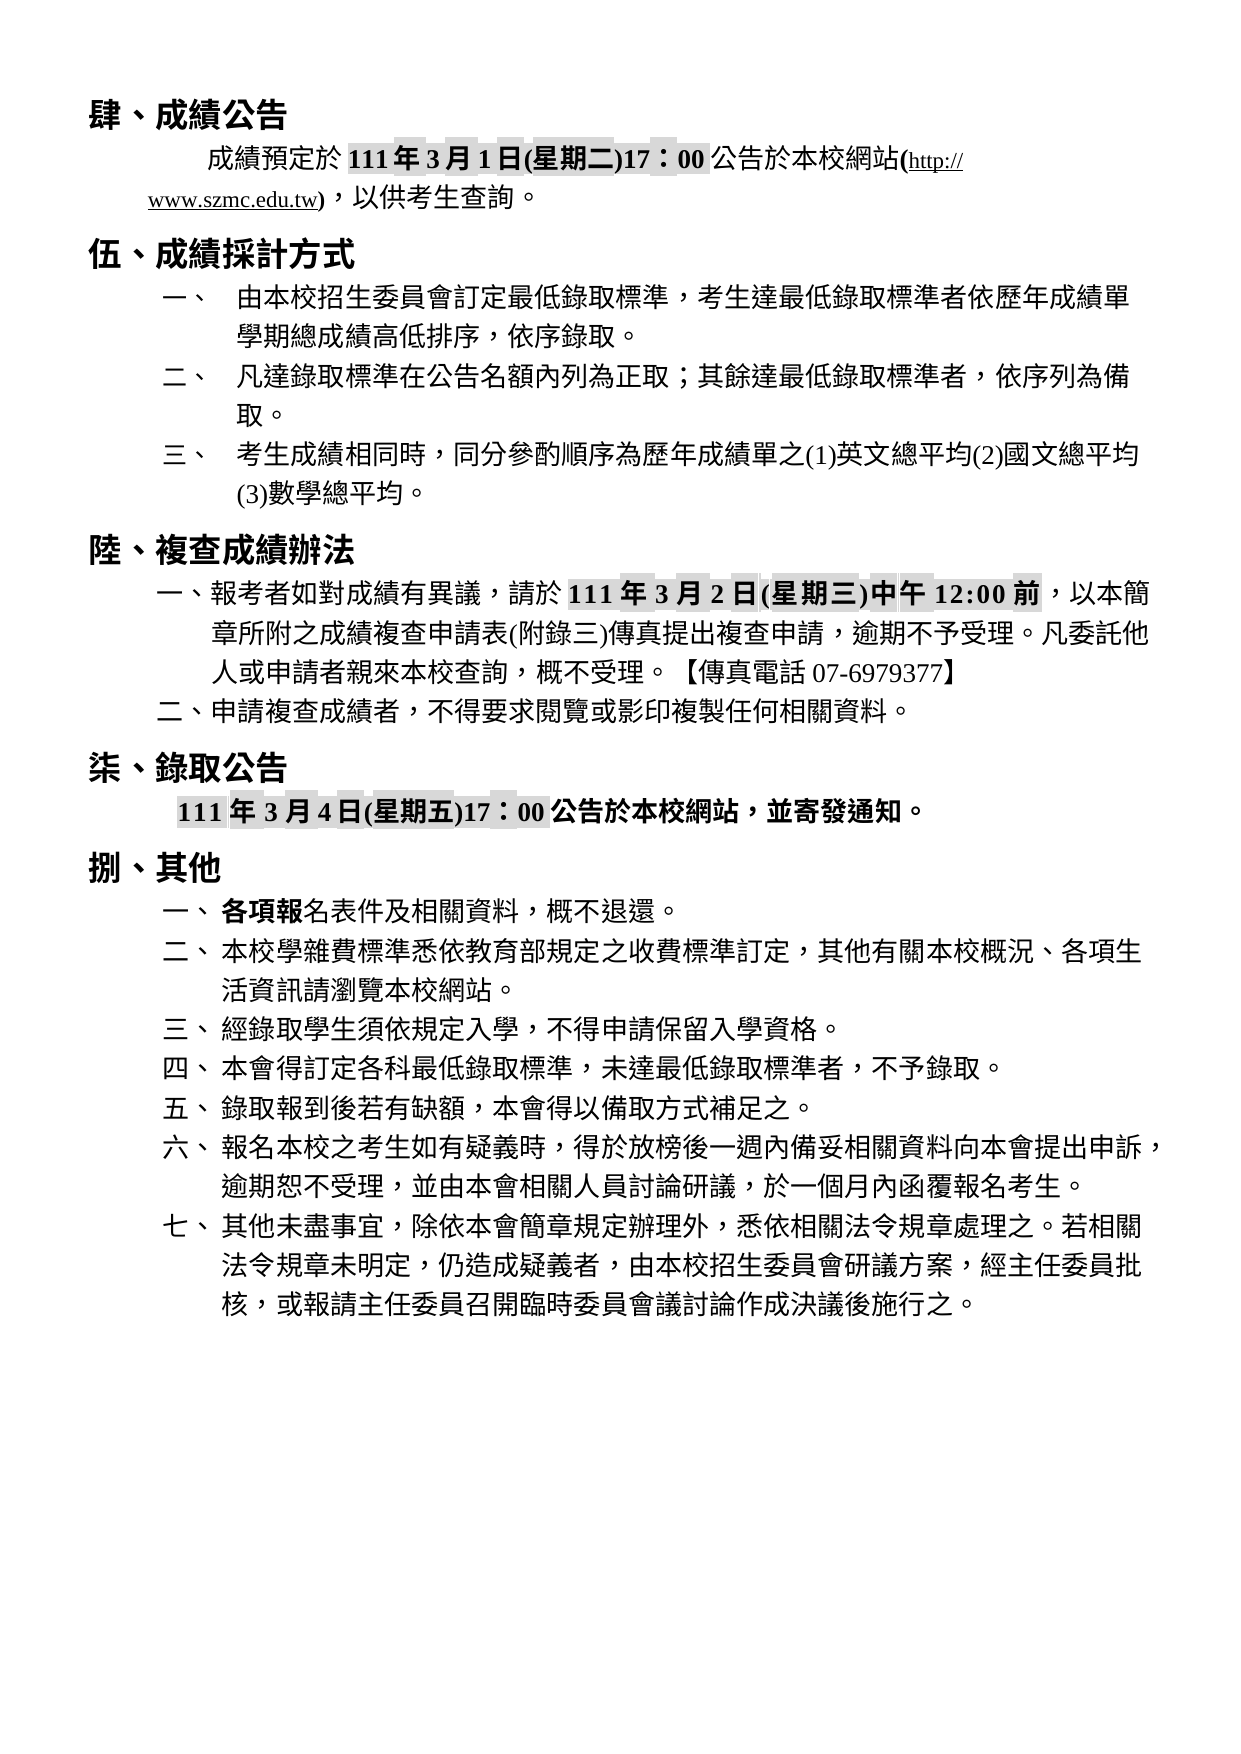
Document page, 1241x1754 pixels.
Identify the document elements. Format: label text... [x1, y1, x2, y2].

list 本會得訂定各科最低錄取標準，未達最低錄取標準者，不予錄取。 [162, 1047, 1152, 1087]
text 成績預定於111年3月1日(星期二)17：00公告於本校網站(http://www.szmc.edu.tw)，以供考生查詢。 [148, 137, 1152, 215]
text 111年3月4日(星期五)17：00公告於本校網站，並寄發通知。 [148, 790, 1152, 829]
list 本校學雜費標準悉依教育部規定之收費標準訂定，其他有關本校概況、各項生活資訊請瀏覽本校網站。 [162, 929, 1152, 1008]
list 經錄取學生須依規定入學，不得申請保留入學資格。 [162, 1008, 1152, 1047]
text 伍、成績採計方式 [89, 228, 1152, 276]
text 捌、其他 [89, 842, 1152, 890]
list 由本校招生委員會訂定最低錄取標準，考生達最低錄取標準者依歷年成績單學期總成績高低排序，依序錄取。 [162, 276, 1152, 355]
list 各項報名表件及相關資料，概不退還。 [162, 890, 1152, 929]
text 肆、成績公告 [89, 89, 1152, 137]
text 陸、複查成績辦法 [89, 524, 1152, 572]
text 二、申請複查成績者，不得要求閱覽或影印複製任何相關資料。 [156, 690, 1152, 729]
text 一、報考者如對成績有異議，請於111年3月2日(星期三)中午12:00前，以本簡章所附之成績複查申請表(附錄三)傳真提出複查申請，逾期不予受理。凡委託他人或申請者親來本校查詢，概不受理。【傳真電話07-6979377】 [156, 572, 1152, 690]
list 報名本校之考生如有疑義時，得於放榜後一週內備妥相關資料向本會提出申訴，逾期恕不受理，並由本會相關人員討論研議，於一個月內函覆報名考生。 [162, 1126, 1152, 1204]
text 柒、錄取公告 [89, 742, 1152, 790]
list 凡達錄取標準在公告名額內列為正取；其餘達最低錄取標準者，依序列為備取。 [162, 355, 1152, 433]
list 錄取報到後若有缺額，本會得以備取方式補足之。 [162, 1087, 1152, 1126]
list 其他未盡事宜，除依本會簡章規定辦理外，悉依相關法令規章處理之。若相關法令規章未明定，仍造成疑義者，由本校招生委員會研議方案，經主任委員批核，或報請主任委員召開臨時委員會議討論作成決議後施行之。 [162, 1204, 1152, 1322]
list 考生成績相同時，同分參酌順序為歷年成績單之(1)英文總平均(2)國文總平均(3)數學總平均。 [162, 433, 1152, 512]
